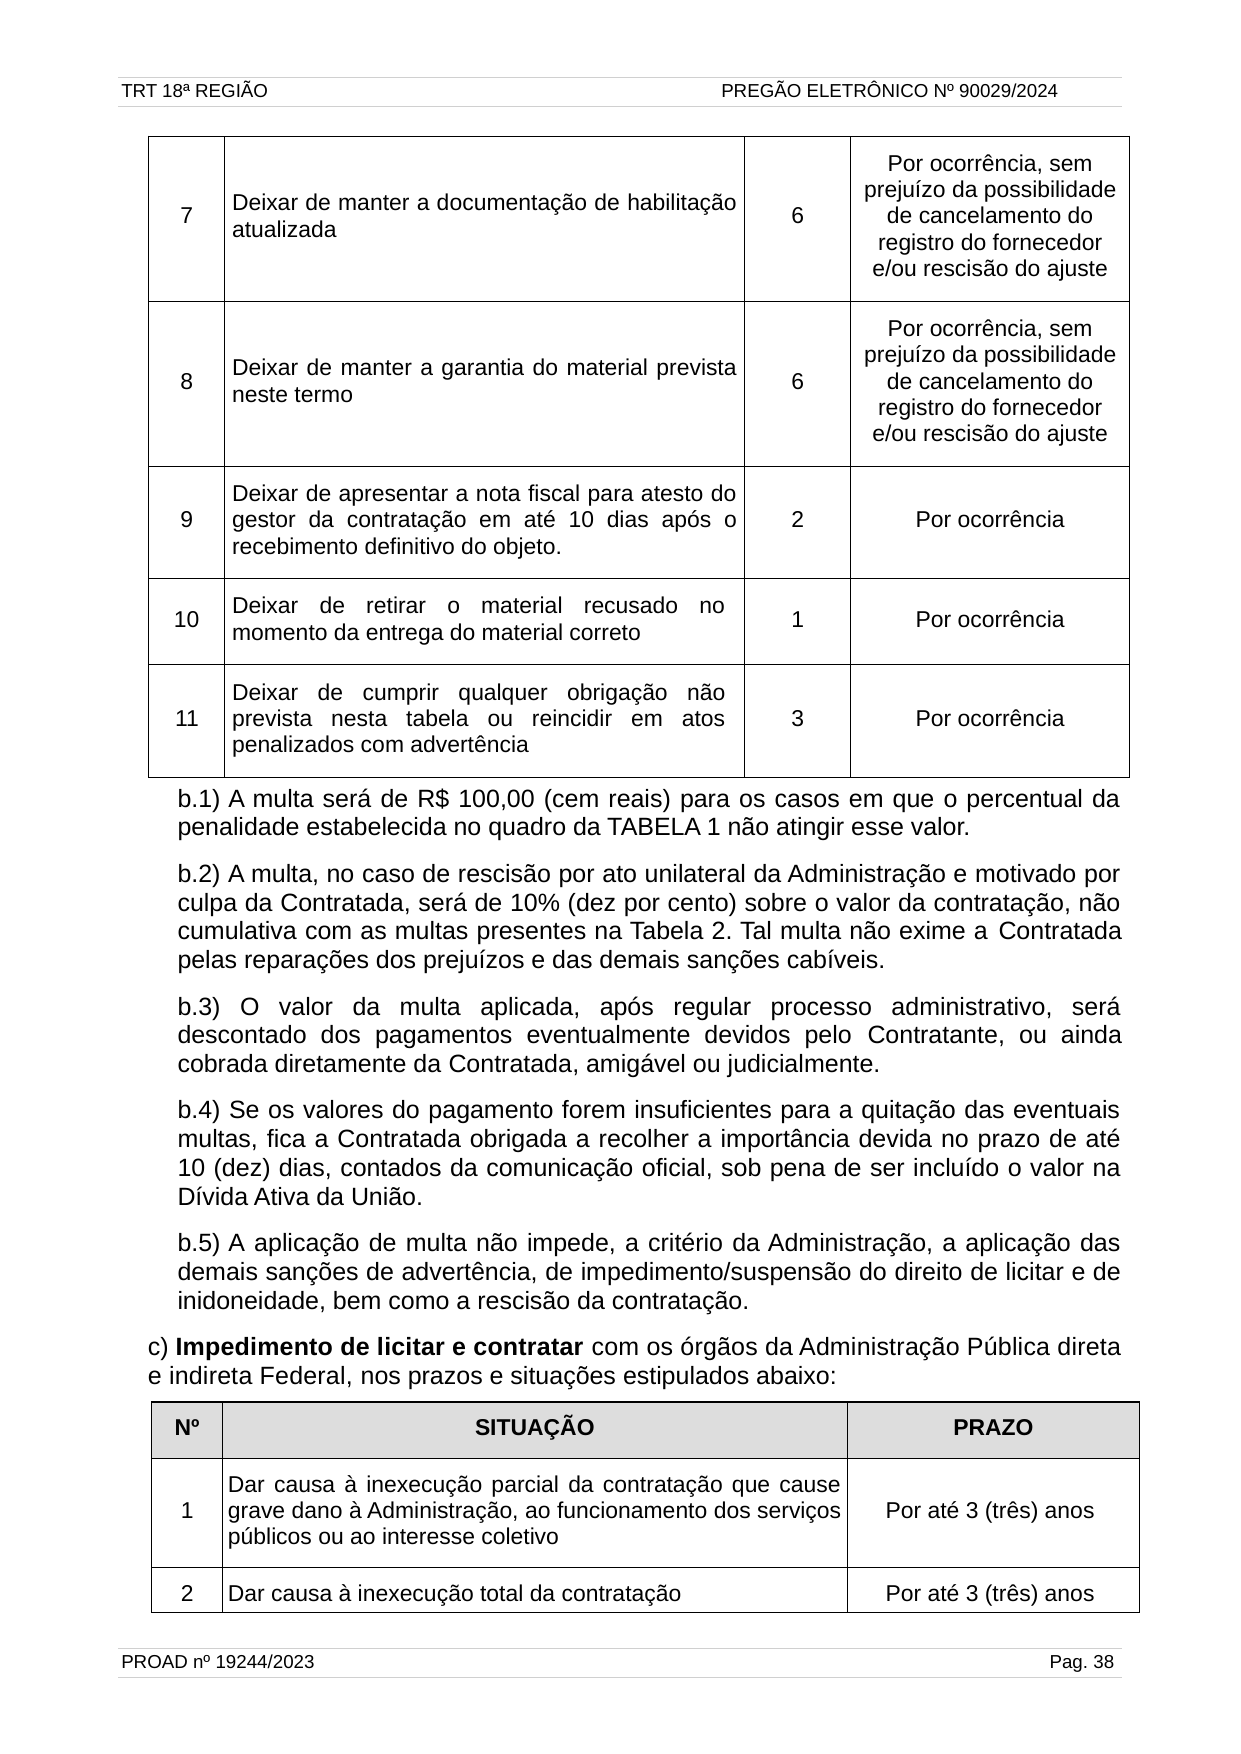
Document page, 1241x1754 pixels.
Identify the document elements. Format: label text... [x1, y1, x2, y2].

table_cell Por até 3 (três) anos [848, 1459, 1139, 1567]
table_cell 1 [745, 579, 850, 664]
table_header PRAZO [848, 1403, 1139, 1458]
table_header Nº [152, 1403, 222, 1458]
table_cell Deixar de manter a garantia do material prevista neste termo [225, 302, 744, 466]
table_cell Dar causa à inexecução total da contratação [223, 1568, 847, 1612]
table_cell Por até 3 (três) anos [848, 1568, 1139, 1612]
text b.3) O valor da multa aplicada, após regular processo administrativo, será descontado dos pagamentos eventualmente devidos pelo Contratante, ou ainda cobrada diretamente da Contratada, amigável ou judicialmente. [177, 991, 1122, 1078]
table_cell Deixar de apresentar a nota fiscal para atesto do gestor da contratação em até 10 dias após o recebimento definitivo do objeto. [225, 467, 744, 578]
table_cell Por ocorrência, sem prejuízo da possibilidade de cancelamento do registro do fornecedor e/ou rescisão do ajuste [851, 137, 1129, 301]
table_cell 1 [152, 1459, 222, 1567]
table_cell Deixar de retirar o material recusado no momento da entrega do material correto [225, 579, 744, 664]
table_cell 7 [149, 137, 224, 301]
text b.4) Se os valores do pagamento forem insuficientes para a quitação das eventuais multas, fica a Contratada obrigada a recolher a importância devida no prazo de até 10 (dez) dias, contados da comunicação oficial, sob pena de ser incluído o valor na Dívida Ativa da União. [177, 1095, 1122, 1210]
text b.1) A multa será de R$ 100,00 (cem reais) para os casos em que o percentual da penalidade estabelecida no quadro da TABELA 1 não atingir esse valor. [177, 783, 1122, 841]
table_cell Por ocorrência [851, 579, 1129, 664]
table_cell 3 [745, 665, 850, 777]
table_cell 6 [745, 137, 850, 301]
table_cell 2 [745, 467, 850, 578]
text c) Impedimento de licitar e contratar com os órgãos da Administração Pública direta e indireta Federal, nos prazos e situações estipulados abaixo: [148, 1332, 1122, 1389]
text b.5) A aplicação de multa não impede, a critério da Administração, a aplicação das demais sanções de advertência, de impedimento/suspensão do direito de licitar e de inidoneidade, bem como a rescisão da contratação. [177, 1228, 1122, 1314]
table_cell 6 [745, 302, 850, 466]
table_cell Por ocorrência, sem prejuízo da possibilidade de cancelamento do registro do fornecedor e/ou rescisão do ajuste [851, 302, 1129, 466]
table_cell 2 [152, 1568, 222, 1612]
text b.2) A multa, no caso de rescisão por ato unilateral da Administração e motivado por culpa da Contratada, será de 10% (dez por cento) sobre o valor da contratação, não cumulativa com as multas presentes na Tabela 2. Tal multa não exime a Contratada pelas reparações dos prejuízos e das demais sanções cabíveis. [177, 859, 1122, 974]
table_cell 10 [149, 579, 224, 664]
table_cell 11 [149, 665, 224, 777]
table_cell Por ocorrência [851, 665, 1129, 777]
table_cell Deixar de cumprir qualquer obrigação não prevista nesta tabela ou reincidir em atos penalizados com advertência [225, 665, 744, 777]
table_cell 8 [149, 302, 224, 466]
table_cell Por ocorrência [851, 467, 1129, 578]
table_header SITUAÇÃO [223, 1403, 847, 1458]
table_cell 9 [149, 467, 224, 578]
table_cell Dar causa à inexecução parcial da contratação que cause grave dano à Administração, ao funcionamento dos serviços públicos ou ao interesse coletivo [223, 1459, 847, 1567]
table_cell Deixar de manter a documentação de habilitação atualizada [225, 137, 744, 301]
